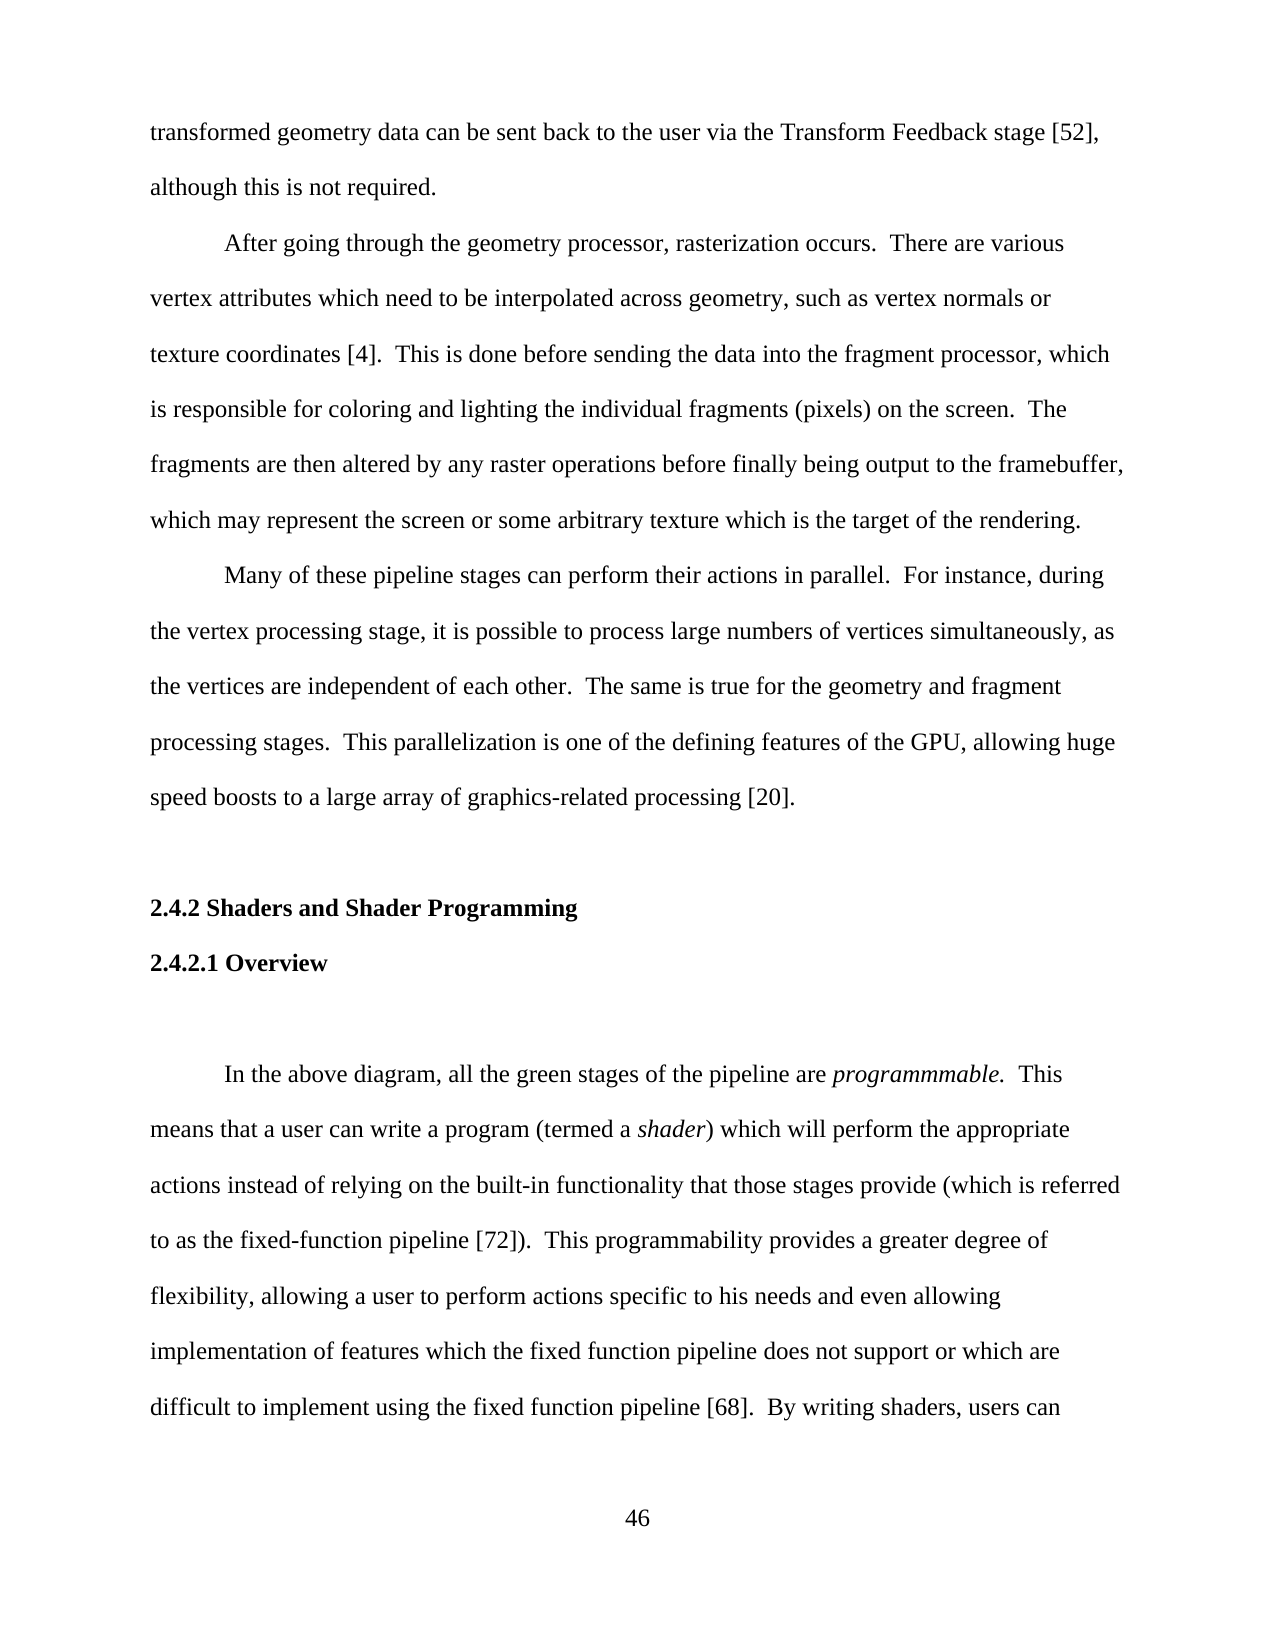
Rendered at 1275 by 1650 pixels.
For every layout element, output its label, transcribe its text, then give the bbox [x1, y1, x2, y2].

text Many of these pipeline stages can perform their actions in parallel. For instance, during the vertex processing stage, it is possible to process large numbers of vertices simultaneously, as the vertices are independent of each other. The same is true for the geometry and fragment processing stages. This parallelization is one of the defining features of the GPU, allowing huge speed boosts to a large array of graphics-related processing [20]. [150, 561, 1125, 811]
text In the above diagram, all the green stages of the pipeline are programmmable. This means that a user can write a program (termed a shader) which will perform the appropriate actions instead of relying on the built-in functionality that those stages provide (which is referred to as the fixed-function pipeline [72]). This programmability provides a greater degree of flexibility, allowing a user to perform actions specific to his needs and even allowing implementation of features which the fixed function pipeline does not support or which are difficult to implement using the fixed function pipeline [68]. By writing shaders, users can [150, 1060, 1125, 1420]
text After going through the geometry processor, rasterization occurs. There are various vertex attributes which need to be interpolated across geometry, such as vertex normals or texture coordinates [4]. This is done before sending the data into the fragment processor, which is responsible for coloring and lighting the individual fragments (pixels) on the screen. The fragments are then altered by any raster operations before finally being output to the framebuffer, which may represent the screen or some arbitrary texture which is the target of the rendering. [150, 229, 1125, 534]
text 2.4.2 Shaders and Shader Programming [150, 894, 1125, 922]
text transformed geometry data can be sent back to the user via the Transform Feedback stage [52], although this is not required. [150, 118, 1125, 201]
text 2.4.2.1 Overview [150, 949, 1125, 977]
